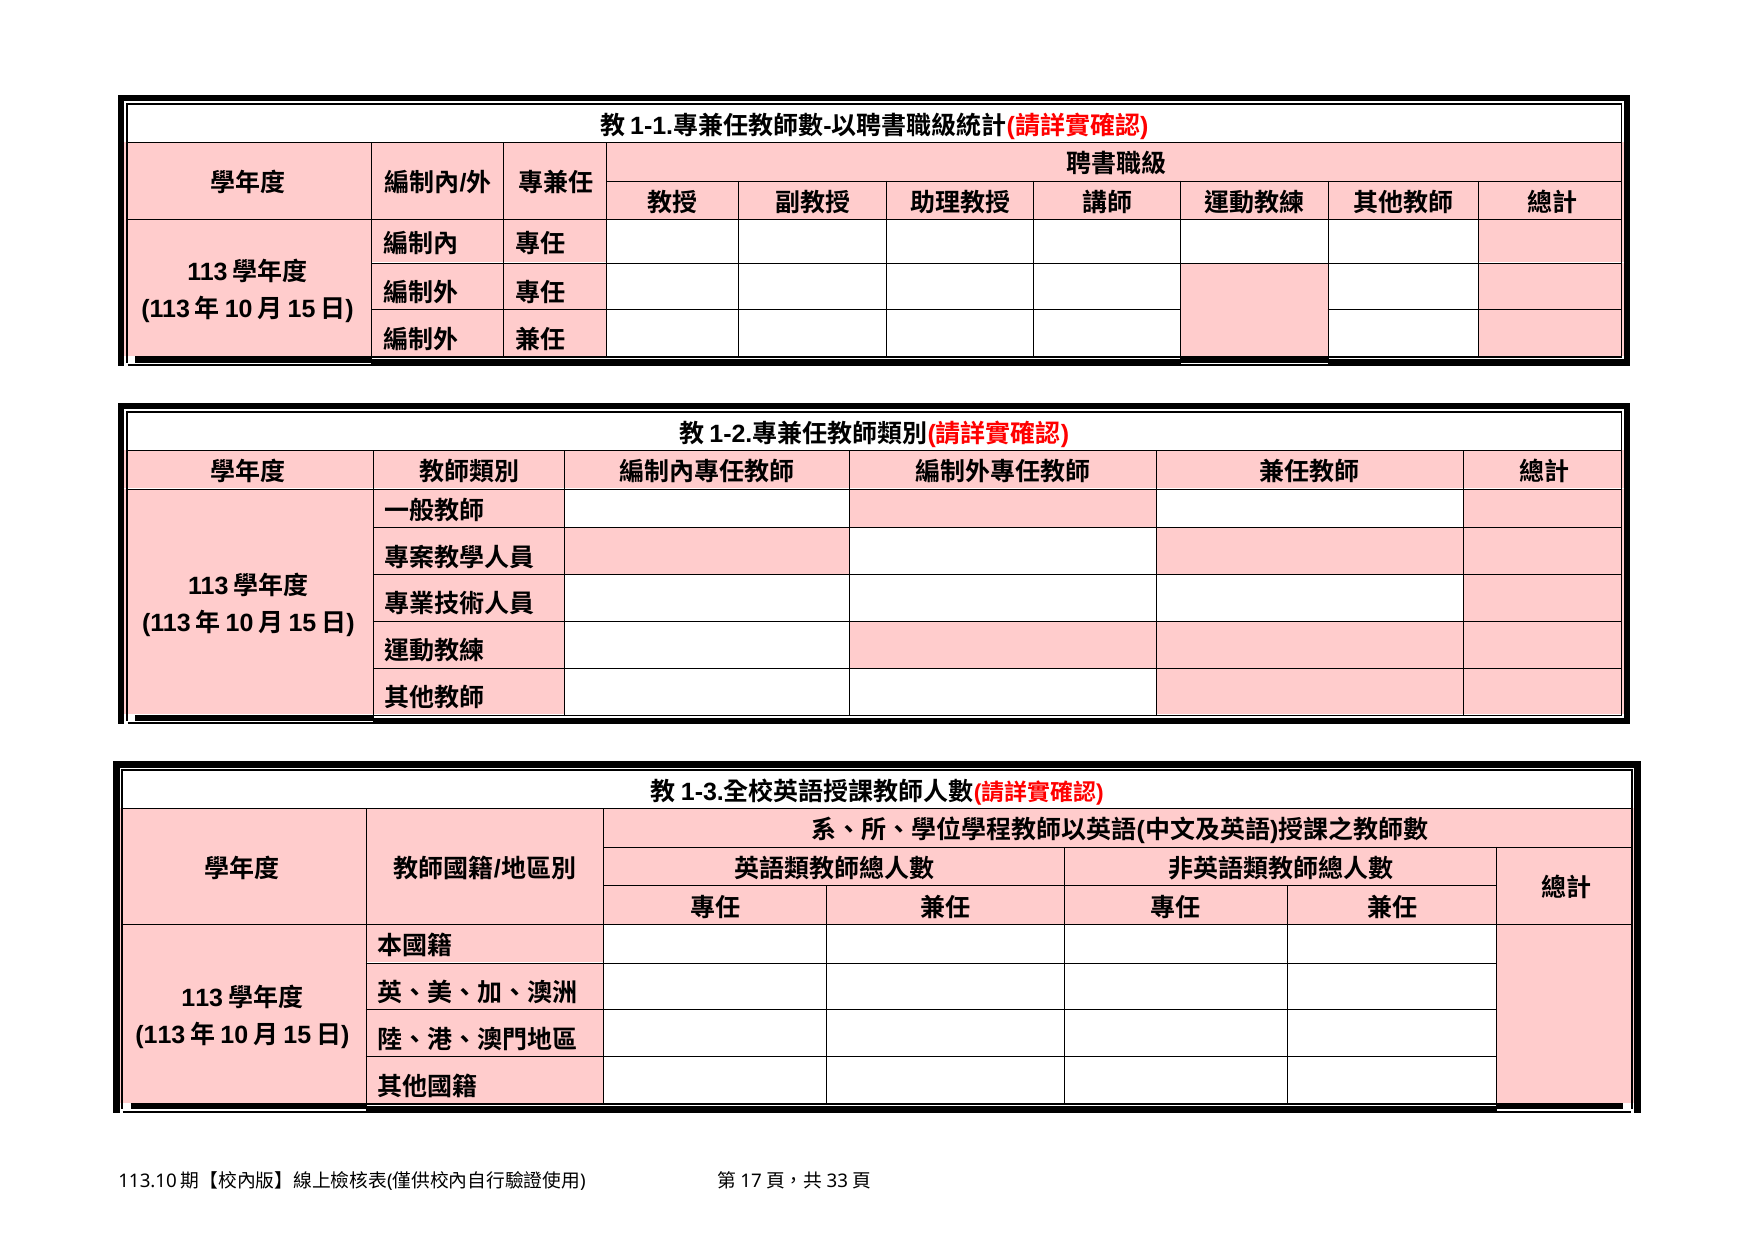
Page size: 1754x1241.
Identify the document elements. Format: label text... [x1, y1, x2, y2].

table_cell [1464, 528, 1621, 574]
table_cell 113學年度 (113年10月15日) [128, 490, 373, 714]
table_cell 講師 [1034, 182, 1180, 219]
table_cell 其他國籍 [367, 1057, 603, 1103]
table_cell 副教授 [739, 182, 886, 219]
table_cell [565, 575, 849, 621]
table_cell 聘書職級 [607, 143, 1621, 181]
table_cell [1065, 925, 1287, 962]
table_cell [739, 220, 886, 262]
table_cell 總計 [1497, 848, 1631, 924]
table_cell 陸、港、澳門地區 [367, 1010, 603, 1056]
table_cell 專案教學人員 [374, 528, 564, 574]
table_cell [1157, 622, 1463, 668]
table_cell [1497, 925, 1631, 1103]
table_cell 其他教師 [1329, 182, 1478, 219]
table_cell [1479, 264, 1621, 309]
table_cell [887, 264, 1033, 309]
table_cell [827, 1057, 1064, 1103]
table_cell [1288, 964, 1496, 1009]
table_cell [604, 1057, 826, 1103]
table_cell 運動教練 [1181, 182, 1328, 219]
table_cell 專任 [504, 220, 606, 262]
table_cell 專兼任 [504, 143, 606, 219]
table_cell 編制內/外 [372, 143, 503, 219]
table_cell [887, 220, 1033, 262]
table_cell 學年度 [128, 451, 373, 488]
table_cell 兼任 [1288, 886, 1496, 924]
table_cell [850, 528, 1156, 574]
table_cell 教師國籍/地區別 [367, 809, 603, 924]
table_cell [827, 925, 1064, 962]
table_cell [1034, 264, 1180, 309]
table_cell [1065, 1057, 1287, 1103]
table_cell 113學年度 (113年10月15日) [123, 925, 366, 1103]
table_cell [565, 622, 849, 668]
table_cell [850, 622, 1156, 668]
table_cell 兼任教師 [1157, 451, 1463, 488]
table_cell 兼任 [827, 886, 1064, 924]
table_cell [850, 575, 1156, 621]
table_header 教1-2.專兼任教師類別(請詳實確認) [128, 413, 1621, 450]
table_cell [1157, 528, 1463, 574]
table_cell [827, 1010, 1064, 1056]
table_cell 編制外 [372, 264, 503, 309]
table_cell [1288, 925, 1496, 962]
table_cell 運動教練 [374, 622, 564, 668]
table_cell [1329, 220, 1478, 262]
table_cell [1464, 575, 1621, 621]
table_cell [1034, 310, 1180, 356]
table_cell 總計 [1464, 451, 1621, 488]
table_cell 專業技術人員 [374, 575, 564, 621]
table_cell 編制外 [372, 310, 503, 356]
table_cell 教師類別 [374, 451, 564, 488]
table_cell 英、美、加、澳洲 [367, 964, 603, 1009]
table_cell 系、所、學位學程教師以英語(中文及英語)授課之教師數 [604, 809, 1631, 847]
table_cell [1464, 490, 1621, 527]
table_cell [607, 310, 738, 356]
table_cell 學年度 [123, 809, 366, 924]
table_cell [1479, 310, 1621, 356]
table_cell [565, 528, 849, 574]
table_cell [1034, 220, 1180, 262]
table_cell [887, 310, 1033, 356]
table_cell [607, 264, 738, 309]
table_cell [1065, 1010, 1287, 1056]
table_cell 總計 [1479, 182, 1621, 219]
table_cell 編制內 [372, 220, 503, 262]
table_cell [827, 964, 1064, 1009]
table_cell [1329, 264, 1478, 309]
table_cell [1329, 310, 1478, 356]
table_cell [1288, 1010, 1496, 1056]
table_cell [565, 490, 849, 527]
table_cell 本國籍 [367, 925, 603, 962]
table_cell 一般教師 [374, 490, 564, 527]
table_cell 編制外專任教師 [850, 451, 1156, 488]
table_cell 專任 [1065, 886, 1287, 924]
table_cell 兼任 [504, 310, 606, 356]
table_cell 專任 [504, 264, 606, 309]
table_cell 專任 [604, 886, 826, 924]
table_cell [604, 964, 826, 1009]
table_cell [1157, 490, 1463, 527]
table_cell [1181, 220, 1328, 262]
table_cell 其他教師 [374, 669, 564, 714]
table_header 教1-1.專兼任教師數-以聘書職級統計(請詳實確認) [128, 105, 1621, 142]
table_cell [1288, 1057, 1496, 1103]
table_header 教1-3.全校英語授課教師人數(請詳實確認) [123, 771, 1631, 808]
table_cell [850, 669, 1156, 714]
table_cell 編制內專任教師 [565, 451, 849, 488]
table_cell [739, 264, 886, 309]
table_cell [1479, 220, 1621, 262]
table_cell [1157, 669, 1463, 714]
table_cell [1181, 264, 1328, 356]
table_cell [739, 310, 886, 356]
table_cell 教授 [607, 182, 738, 219]
table_cell 英語類教師總人數 [604, 848, 1064, 885]
table_cell [1464, 669, 1621, 714]
table_cell 學年度 [128, 143, 371, 219]
table_cell [565, 669, 849, 714]
table_cell [1157, 575, 1463, 621]
table_cell 非英語類教師總人數 [1065, 848, 1496, 885]
table_cell [1464, 622, 1621, 668]
table_cell [1065, 964, 1287, 1009]
table_cell [607, 220, 738, 262]
table_cell [850, 490, 1156, 527]
table_cell [604, 925, 826, 962]
table_cell [604, 1010, 826, 1056]
table_cell 助理教授 [887, 182, 1033, 219]
table_cell 113學年度 (113年10月15日) [128, 220, 371, 356]
